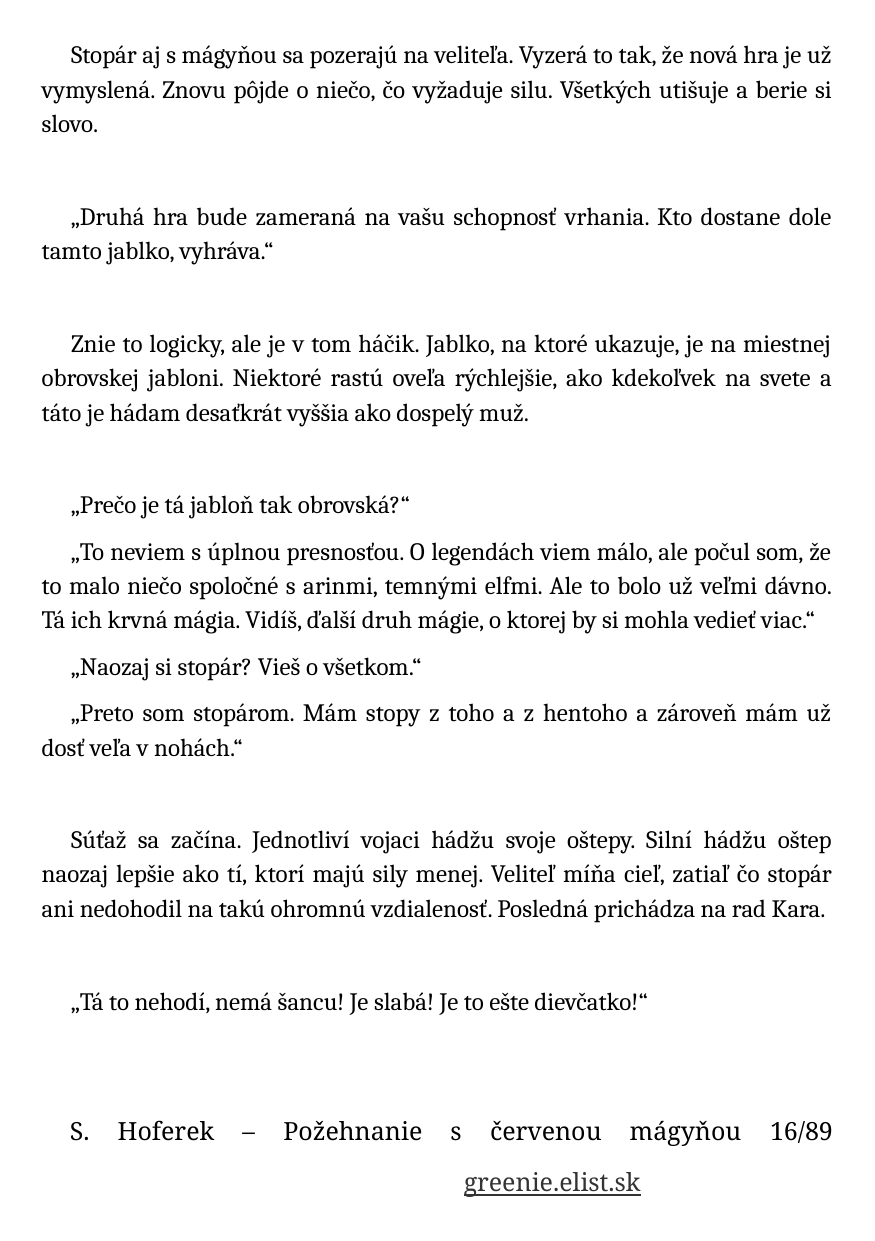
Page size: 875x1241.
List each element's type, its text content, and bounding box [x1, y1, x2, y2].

text „Tá to nehodí, nemá šancu! Je slabá! Je to ešte dievčatko!“ [41, 987, 833, 1016]
text „Naozaj si stopár? Vieš o všetkom.“ [41, 653, 833, 681]
text Stopár aj s mágyňou sa pozerajú na veliteľa. Vyzerá to tak, že nová hra je už vymyslená. Znovu pôjde o niečo, čo vyžaduje silu. Všetkých utišuje a berie si slovo. [41, 41, 833, 139]
text „To neviem s úplnou presnosťou. O legendách viem málo, ale počul som, že to malo niečo spoločné s arinmi, temnými elfmi. Ale to bolo už veľmi dávno. Tá ich krvná mágia. Vidíš, ďalší druh mágie, o ktorej by si mohla vedieť viac.“ [41, 537, 833, 635]
text „Prečo je tá jabloň tak obrovská?“ [41, 491, 833, 520]
text „Preto som stopárom. Mám stopy z toho a z hentoho a zároveň mám už dosť veľa v nohách.“ [41, 699, 833, 762]
text „Druhá hra bude zameraná na vašu schopnosť vrhania. Kto dostane dole tamto jablko, vyhráva.“ [41, 203, 833, 266]
text Súťaž sa začína. Jednotliví vojaci hádžu svoje oštepy. Silní hádžu oštep naozaj lepšie ako tí, ktorí majú sily menej. Veliteľ míňa cieľ, zatiaľ čo stopár ani nedohodil na takú ohromnú vzdialenosť. Posledná prichádza na rad Kara. [41, 826, 833, 924]
text Znie to logicky, ale je v tom háčik. Jablko, na ktoré ukazuje, je na miestnej obrovskej jabloni. Niektoré rastú oveľa rýchlejšie, ako kdekoľvek na svete a táto je hádam desaťkrát vyššia ako dospelý muž. [41, 330, 833, 427]
